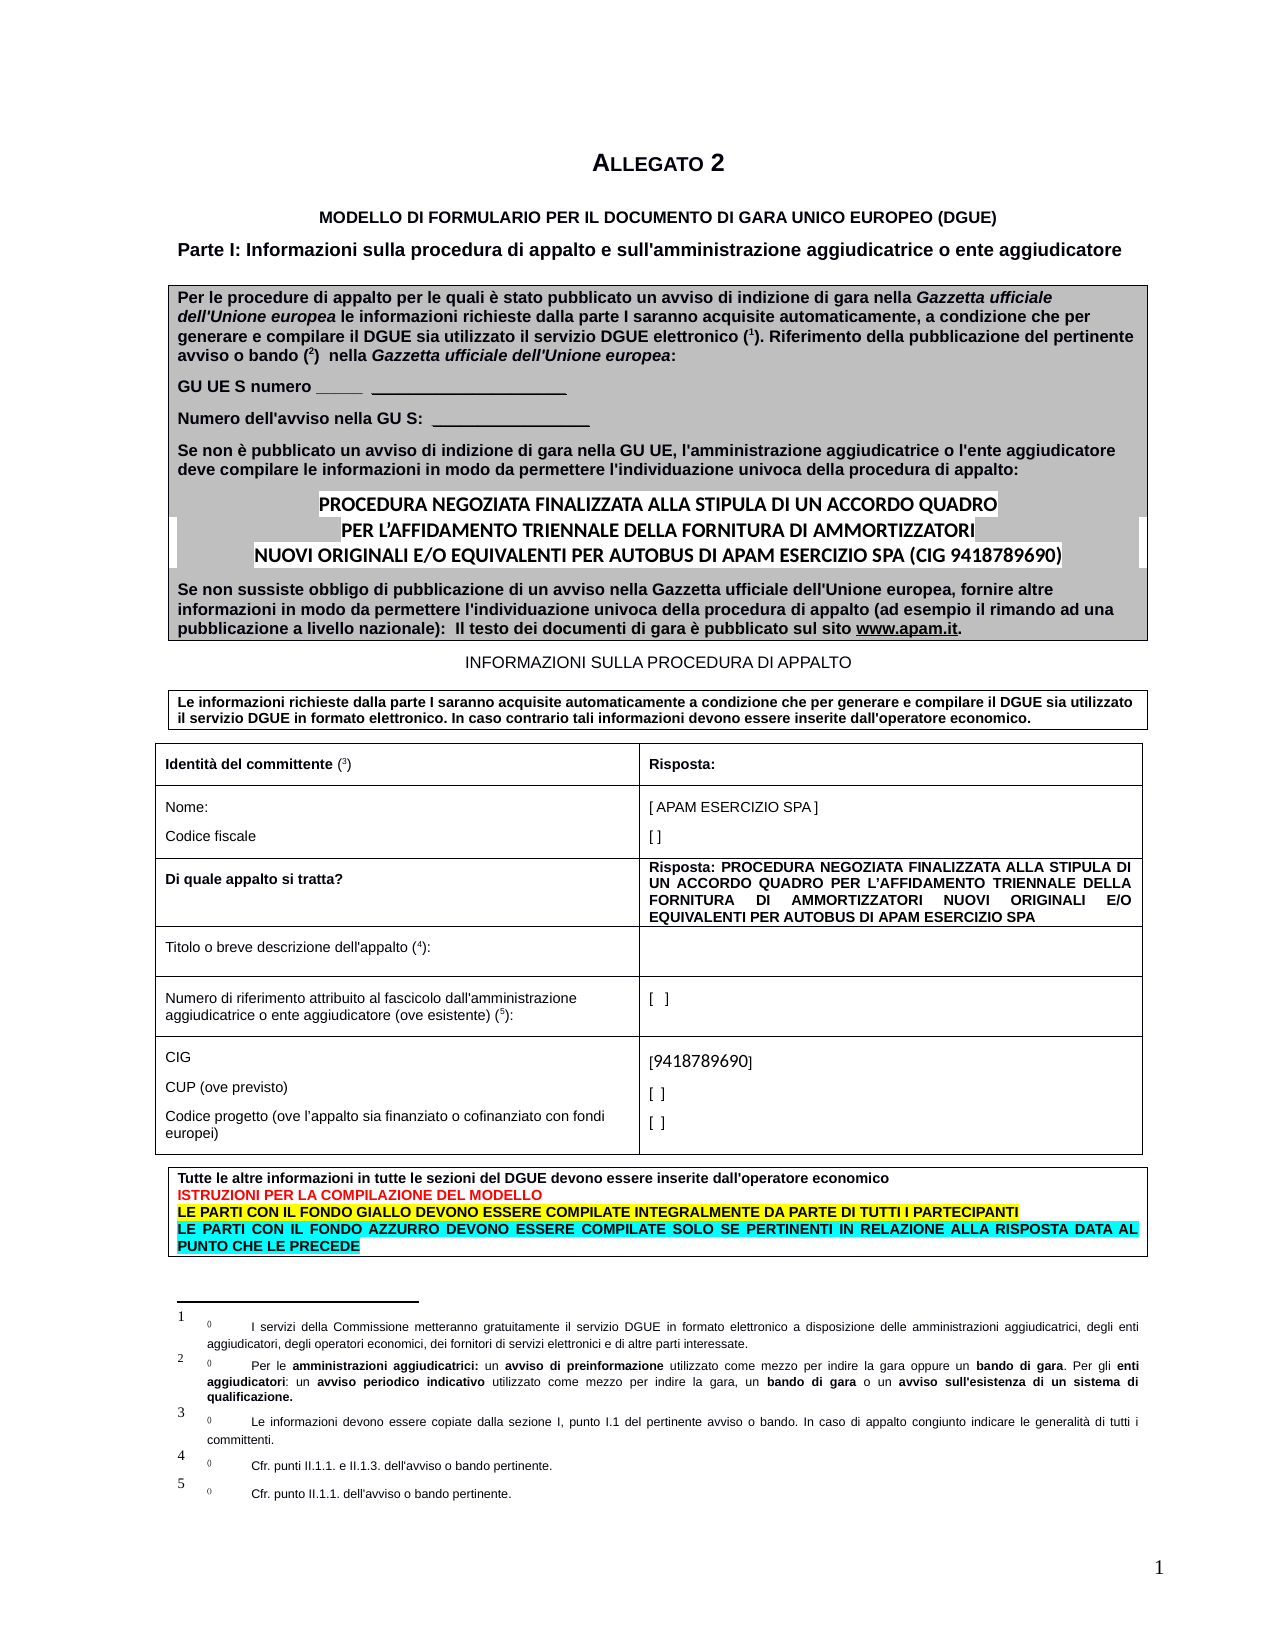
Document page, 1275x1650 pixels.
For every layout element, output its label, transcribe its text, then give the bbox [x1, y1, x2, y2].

text GU UE S numero _____ _____________________ [169, 374, 1147, 396]
table_cell Risposta: PROCEDURA NEGOZIATA FINALIZZATA ALLA STIPULA DI UN ACCORDO QUADRO PER L’AFFIDAMENTO TRIENNALE DELLA FORNITURA DI AMMORTIZZATORI NUOVI ORIGINALI E/O EQUIVALENTI PER AUTOBUS DI APAM ESERCIZIO SPA [640, 859, 1142, 926]
table_cell [9418789690] [ ] [ ] [640, 1037, 1142, 1154]
table_cell [ ] [640, 977, 1142, 1036]
text Tutte le altre informazioni in tutte le sezioni del DGUE devono essere inserite dall'operatore economico [169, 1168, 1147, 1187]
subtitle Allegato 2 [177, 148, 1139, 176]
text Numero dell'avviso nella GU S: _________________ [169, 406, 1147, 428]
table_cell [ APAM ESERCIZIO SPA ] [ ] [640, 786, 1142, 857]
text NUOVi ORIGINALI E/O EQUIVALENTI PER AUTOBUS DI APAM ESERCIZIO SPA (CIG 9418789690) [177, 542, 1139, 568]
text PER L’AFFIDAMENTO TRIENNALE DELLA FORNITURA DI AMMORTIZZATORI [177, 517, 1139, 542]
text () Per le amministrazioni aggiudicatrici: un avviso di preinformazione utilizzato come mezzo per indire la gara oppure un bando di gara. Per gli enti aggiudicatori: un avviso periodico indicativo utilizzato come mezzo per indire la gara, un bando di gara o un avviso sull'esistenza di un sistema di qualificazione. [177, 1351, 1139, 1403]
table_cell Nome: Codice fiscale [156, 786, 639, 857]
table_cell CIG CUP (ove previsto) Codice progetto (ove l’appalto sia finanziato o cofinanziato con fondi europei) [156, 1037, 639, 1154]
table_cell Numero di riferimento attribuito al fascicolo dall'amministrazione aggiudicatrice o ente aggiudicatore (ove esistente) (): [156, 977, 639, 1036]
table_cell Di quale appalto si tratta? [156, 859, 639, 926]
text Le informazioni richieste dalla parte I saranno acquisite automaticamente a condizione che per generare e compilare il DGUE sia utilizzato il servizio DGUE in formato elettronico. In caso contrario tali informazioni devono essere inserite dall'operatore economico. [169, 691, 1147, 729]
table_header Identità del committente () [156, 744, 639, 785]
text () I servizi della Commissione metteranno gratuitamente il servizio DGUE in formato elettronico a disposizione delle amministrazioni aggiudicatrici, degli enti aggiudicatori, degli operatori economici, dei fornitori di servizi elettronici e di altre parti interessate. [177, 1308, 1139, 1351]
table_header Risposta: [640, 744, 1142, 785]
text Se non sussiste obbligo di pubblicazione di un avviso nella Gazzetta ufficiale dell'Unione europea, fornire altre informazioni in modo da permettere l'individuazione univoca della procedura di appalto (ad esempio il rimando ad una pubblicazione a livello nazionale): Il testo dei documenti di gara è pubblicato sul sito www.apam.it. [169, 577, 1147, 640]
text PROCEDURA NEGOZIATA FINALIZZATA ALLA STIPULA DI UN ACCORDO QUADRO [169, 488, 1147, 517]
table_cell Titolo o breve descrizione dell'appalto (): [156, 927, 639, 976]
text ISTRUZIONI PER LA COMPILAZIONE DEL MODELLO [177, 1187, 1139, 1204]
title Parte I: Informazioni sulla procedura di appalto e sull'amministrazione aggiudicatrice o ente aggiudicatore [177, 239, 1139, 261]
text LE PARTI CON IL FONDO GIALLO DEVONO ESSERE COMPILATE INTEGRALMENTE DA PARTE DI TUTTI I PARTECIPANTI [177, 1204, 1139, 1217]
text Per le procedure di appalto per le quali è stato pubblicato un avviso di indizione di gara nella Gazzetta ufficiale dell'Unione europea le informazioni richieste dalla parte I saranno acquisite automaticamente, a condizione che per generare e compilare il DGUE sia utilizzato il servizio DGUE elettronico (). Riferimento della pubblicazione del pertinente avviso o bando () nella Gazzetta ufficiale dell'Unione europea: [169, 286, 1147, 365]
text LE PARTI CON IL FONDO AZZURRO DEVONO ESSERE COMPILATE SOLO SE PERTINENTI IN RELAZIONE ALLA RISPOSTA DATA AL PUNTO CHE LE PRECEDE [169, 1217, 1147, 1256]
text Se non è pubblicato un avviso di indizione di gara nella GU UE, l'amministrazione aggiudicatrice o l'ente aggiudicatore deve compilare le informazioni in modo da permettere l'individuazione univoca della procedura di appalto: [169, 437, 1147, 479]
title Informazioni sulla procedura di appalto [177, 653, 1139, 672]
table_cell [640, 927, 1142, 976]
text Modello di formulario per il documento di gara unico europeo (DGUE) [177, 208, 1139, 227]
